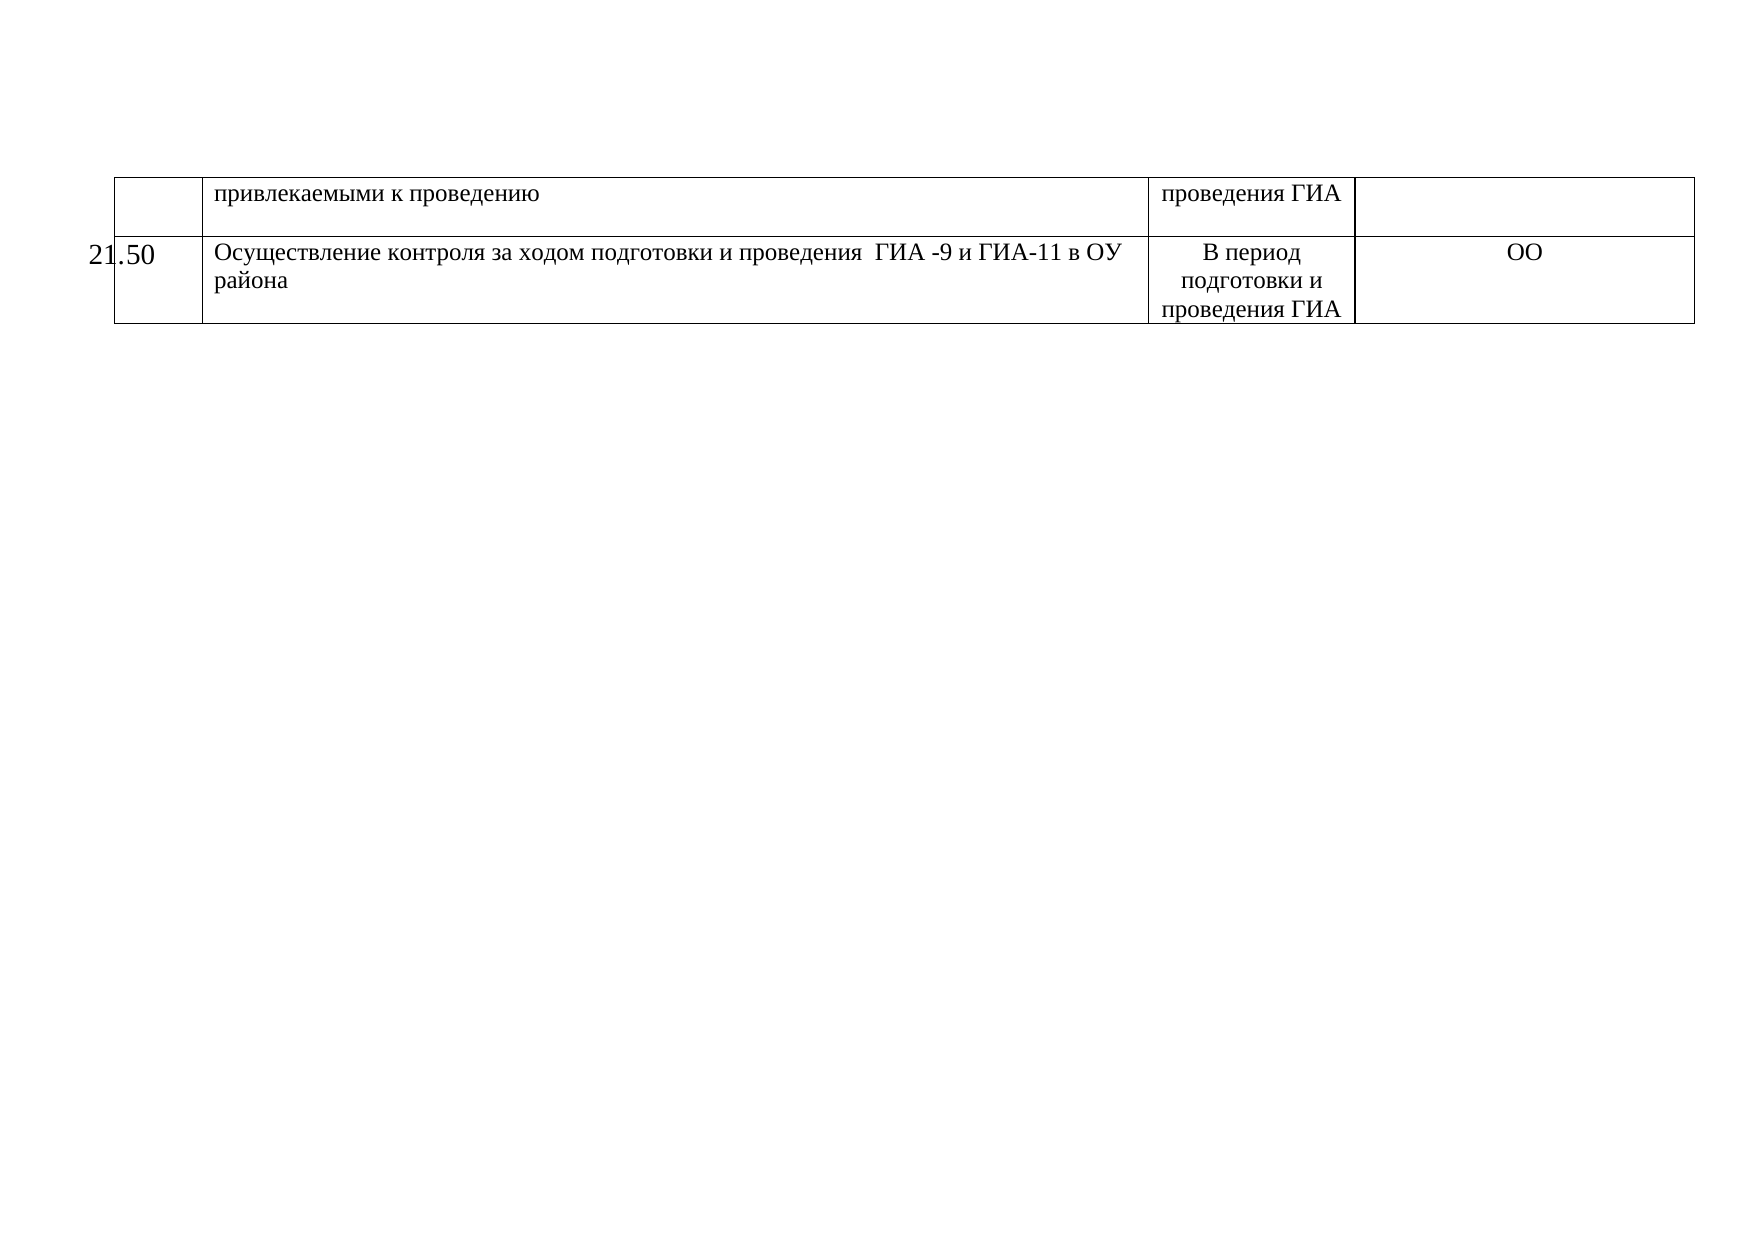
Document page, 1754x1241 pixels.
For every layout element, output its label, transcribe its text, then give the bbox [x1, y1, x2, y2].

table_cell Осуществление контроля за ходом подготовки и проведения ГИА -9 и ГИА-11 в ОУ района [203, 237, 1148, 323]
table_cell 50 [115, 237, 202, 323]
table_cell В период подготовки и проведения ГИА [1149, 237, 1354, 323]
table_cell ОО [1356, 237, 1694, 323]
table_cell привлекаемыми к проведению [203, 178, 1148, 236]
table_cell [1356, 178, 1694, 236]
table_cell 49 [115, 178, 202, 236]
table_cell проведения ГИА [1149, 178, 1354, 236]
